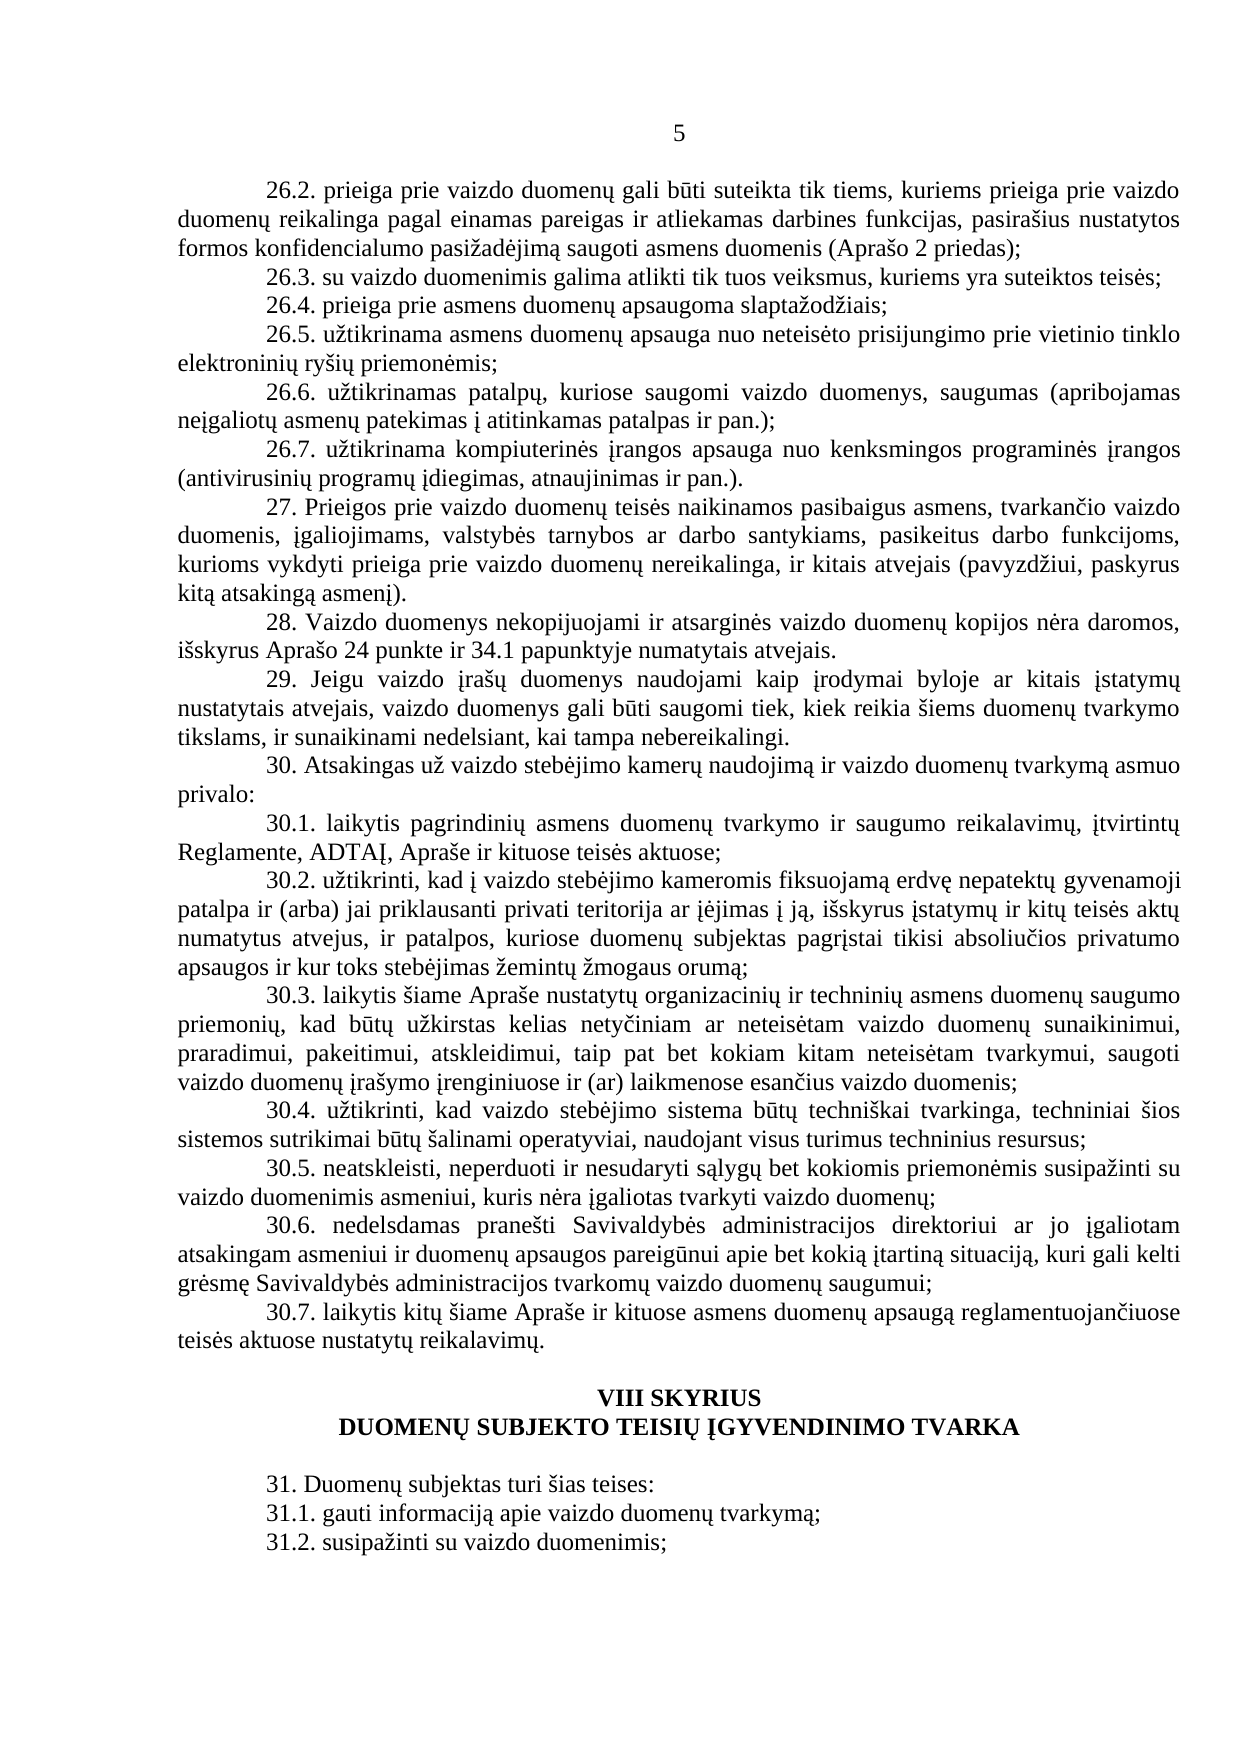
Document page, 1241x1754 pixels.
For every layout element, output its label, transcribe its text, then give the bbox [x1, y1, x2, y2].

text 30.1. laikytis pagrindinių asmens duomenų tvarkymo ir saugumo reikalavimų, įtvirtintų Reglamente, ADTAĮ, Apraše ir kituose teisės aktuose; [177, 808, 1181, 866]
text 31.1. gauti informaciją apie vaizdo duomenų tvarkymą; [177, 1498, 1181, 1527]
text 27. Prieigos prie vaizdo duomenų teisės naikinamos pasibaigus asmens, tvarkančio vaizdo duomenis, įgaliojimams, valstybės tarnybos ar darbo santykiams, pasikeitus darbo funkcijoms, kurioms vykdyti prieiga prie vaizdo duomenų nereikalinga, ir kitais atvejais (pavyzdžiui, paskyrus kitą atsakingą asmenį). [177, 492, 1181, 607]
text 26.3. su vaizdo duomenimis galima atlikti tik tuos veiksmus, kuriems yra suteiktos teisės; [177, 262, 1181, 291]
text 28. Vaizdo duomenys nekopijuojami ir atsarginės vaizdo duomenų kopijos nėra daromos, išskyrus Aprašo 24 punkte ir 34.1 papunktyje numatytais atvejais. [177, 607, 1181, 664]
text 31. Duomenų subjektas turi šias teises: [177, 1469, 1181, 1498]
text 30.3. laikytis šiame Apraše nustatytų organizacinių ir techninių asmens duomenų saugumo priemonių, kad būtų užkirstas kelias netyčiniam ar neteisėtam vaizdo duomenų sunaikinimui, praradimui, pakeitimui, atskleidimui, taip pat bet kokiam kitam neteisėtam tvarkymui, saugoti vaizdo duomenų įrašymo įrenginiuose ir (ar) laikmenose esančius vaizdo duomenis; [177, 981, 1181, 1096]
text 26.5. užtikrinama asmens duomenų apsauga nuo neteisėto prisijungimo prie vietinio tinklo elektroninių ryšių priemonėmis; [177, 319, 1181, 377]
text 30.7. laikytis kitų šiame Apraše ir kituose asmens duomenų apsaugą reglamentuojančiuose teisės aktuose nustatytų reikalavimų. [177, 1297, 1181, 1354]
text 30.6. nedelsdamas pranešti Savivaldybės administracijos direktoriui ar jo įgaliotam atsakingam asmeniui ir duomenų apsaugos pareigūnui apie bet kokią įtartiną situaciją, kuri gali kelti grėsmę Savivaldybės administracijos tvarkomų vaizdo duomenų saugumui; [177, 1211, 1181, 1297]
text 30.2. užtikrinti, kad į vaizdo stebėjimo kameromis fiksuojamą erdvę nepatektų gyvenamoji patalpa ir (arba) jai priklausanti privati teritorija ar įėjimas į ją, išskyrus įstatymų ir kitų teisės aktų numatytus atvejus, ir patalpos, kuriose duomenų subjektas pagrįstai tikisi absoliučios privatumo apsaugos ir kur toks stebėjimas žemintų žmogaus orumą; [177, 866, 1181, 981]
text 26.4. prieiga prie asmens duomenų apsaugoma slaptažodžiais; [177, 291, 1181, 319]
text 30. Atsakingas už vaizdo stebėjimo kamerų naudojimą ir vaizdo duomenų tvarkymą asmuo privalo: [177, 751, 1181, 808]
text 26.6. užtikrinamas patalpų, kuriose saugomi vaizdo duomenys, saugumas (apribojamas neįgaliotų asmenų patekimas į atitinkamas patalpas ir pan.); [177, 377, 1181, 434]
text VIII SKYRIUS [177, 1383, 1181, 1412]
text 30.4. užtikrinti, kad vaizdo stebėjimo sistema būtų techniškai tvarkinga, techniniai šios sistemos sutrikimai būtų šalinami operatyviai, naudojant visus turimus techninius resursus; [177, 1096, 1181, 1153]
text 29. Jeigu vaizdo įrašų duomenys naudojami kaip įrodymai byloje ar kitais įstatymų nustatytais atvejais, vaizdo duomenys gali būti saugomi tiek, kiek reikia šiems duomenų tvarkymo tikslams, ir sunaikinami nedelsiant, kai tampa nebereikalingi. [177, 664, 1181, 751]
text 26.7. užtikrinama kompiuterinės įrangos apsauga nuo kenksmingos programinės įrangos (antivirusinių programų įdiegimas, atnaujinimas ir pan.). [177, 434, 1181, 492]
text 26.2. prieiga prie vaizdo duomenų gali būti suteikta tik tiems, kuriems prieiga prie vaizdo duomenų reikalinga pagal einamas pareigas ir atliekamas darbines funkcijas, pasirašius nustatytos formos konfidencialumo pasižadėjimą saugoti asmens duomenis (Aprašo 2 priedas); [177, 176, 1181, 262]
text 30.5. neatskleisti, neperduoti ir nesudaryti sąlygų bet kokiomis priemonėmis susipažinti su vaizdo duomenimis asmeniui, kuris nėra įgaliotas tvarkyti vaizdo duomenų; [177, 1153, 1181, 1211]
text 31.2. susipažinti su vaizdo duomenimis; [177, 1527, 1181, 1556]
text DUOMENŲ SUBJEKTO TEISIŲ ĮGYVENDINIMO TVARKA [177, 1412, 1181, 1441]
